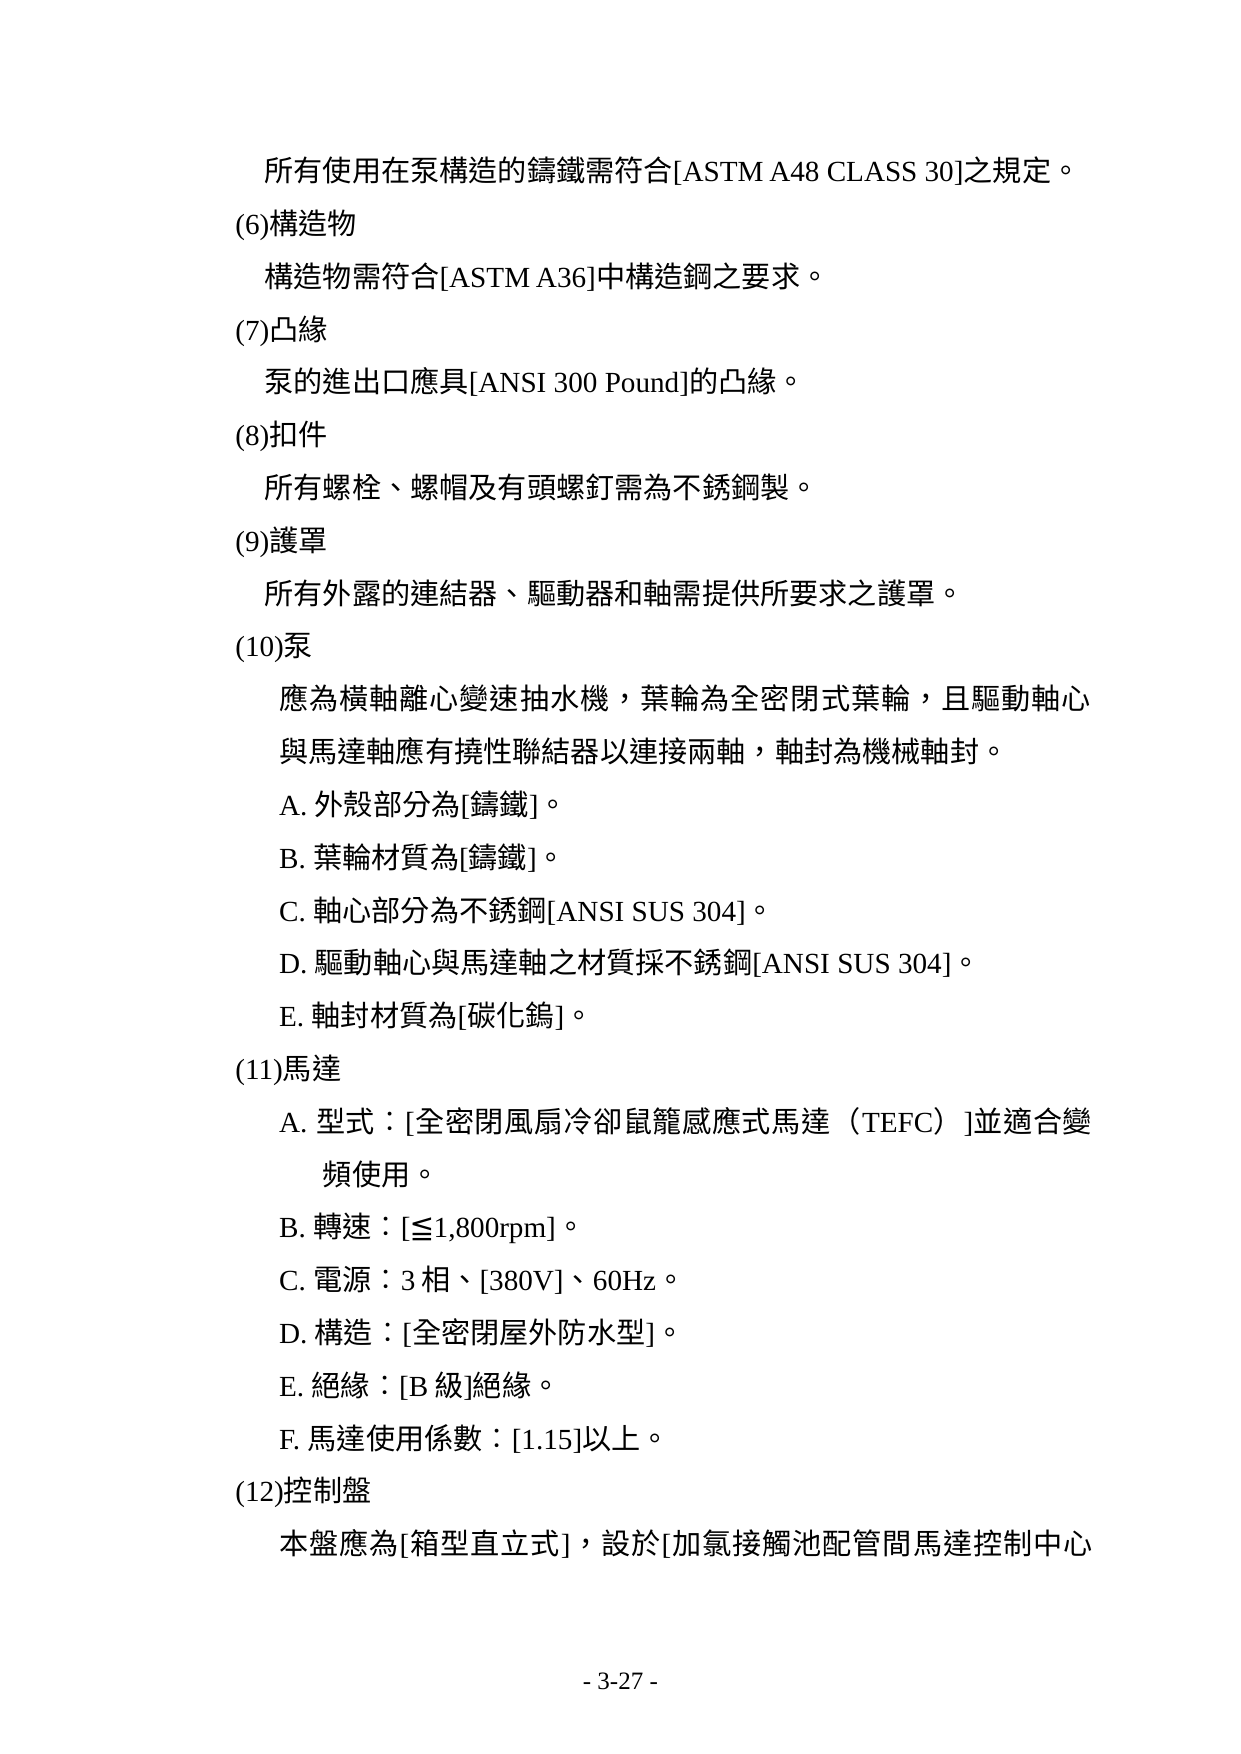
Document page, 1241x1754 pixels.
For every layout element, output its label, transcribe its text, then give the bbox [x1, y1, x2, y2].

text C. 軸心部分為不銹鋼[ANSI SUS 304]。 [279, 887, 1092, 929]
text B. 轉速︰[≦1,800rpm]。 [279, 1204, 1092, 1246]
text E. 軸封材質為[碳化鎢]。 [279, 993, 1092, 1035]
text A. 外殼部分為[鑄鐵]。 [279, 781, 1092, 824]
text 所有使用在泵構造的鑄鐵需符合[ASTM A48 CLASS 30]之規定。 [264, 148, 1092, 190]
text (12)控制盤 [235, 1468, 1092, 1510]
text 本盤應為[箱型直立式]，設於[加氯接觸池配管間馬達控制中心 [279, 1521, 1092, 1563]
text D. 驅動軸心與馬達軸之材質採不銹鋼[ANSI SUS 304]。 [279, 940, 1092, 982]
text D. 構造︰[全密閉屋外防水型]。 [279, 1309, 1092, 1352]
text (10)泵 [235, 623, 1092, 665]
text C. 電源︰3相、[380V]、60Hz。 [279, 1257, 1092, 1299]
text B. 葉輪材質為[鑄鐵]。 [279, 834, 1092, 877]
text 構造物需符合[ASTM A36]中構造鋼之要求。 [264, 253, 1092, 296]
text E. 絕緣︰[B級]絕緣。 [279, 1362, 1092, 1405]
text (6)構造物 [235, 201, 1092, 243]
text 應為橫軸離心變速抽水機，葉輪為全密閉式葉輪，且驅動軸心與馬達軸應有撓性聯結器以連接兩軸，軸封為機械軸封。 [279, 676, 1092, 771]
text 所有外露的連結器、驅動器和軸需提供所要求之護罩。 [264, 570, 1092, 612]
text 泵的進出口應具[ANSI 300 Pound]的凸緣。 [264, 359, 1092, 401]
text (11)馬達 [235, 1046, 1092, 1088]
text (9)護罩 [235, 517, 1092, 560]
text A. 型式︰[全密閉風扇冷卻鼠籠感應式馬達（TEFC）]並適合變頻使用。 [279, 1098, 1092, 1193]
text F. 馬達使用係數︰[1.15]以上。 [279, 1415, 1092, 1457]
text 所有螺栓、螺帽及有頭螺釘需為不銹鋼製。 [264, 464, 1092, 507]
text (7)凸緣 [235, 306, 1092, 348]
text (8)扣件 [235, 412, 1092, 454]
